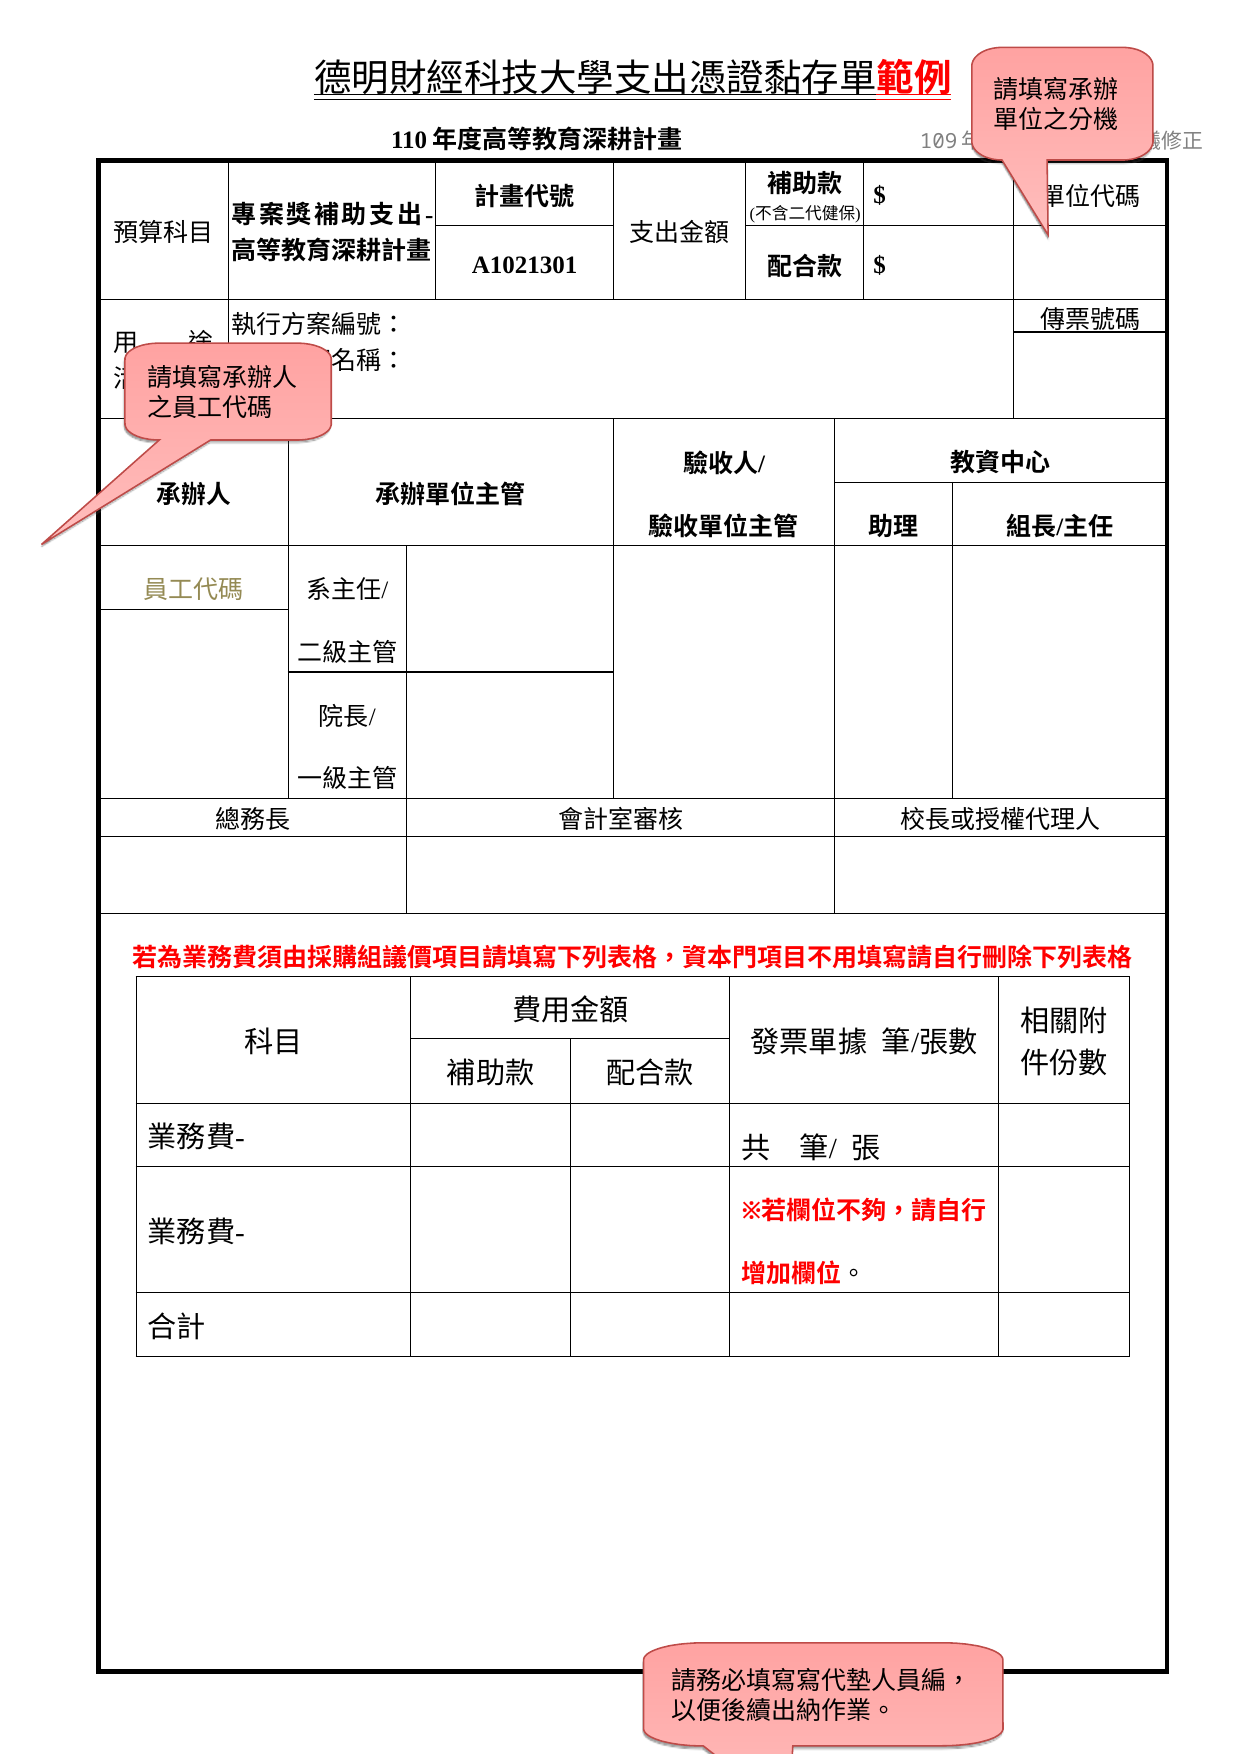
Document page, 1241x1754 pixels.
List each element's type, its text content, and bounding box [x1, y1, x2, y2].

table_cell [999, 1104, 1129, 1166]
text 110年度高等教育深耕計畫 109年5月18日管考會議修正 [187, 96, 978, 158]
table_cell 承辦人 [101, 445, 288, 545]
table_header 費用金額 [411, 977, 729, 1038]
table_header 支出金額 [614, 163, 745, 299]
table_header 補助款 (不含二代健保) [746, 163, 863, 225]
table_cell 用 途活動名稱 [101, 300, 228, 418]
table_cell 承辦單位主管 [289, 419, 613, 545]
table_cell [953, 546, 1165, 797]
table_cell [835, 837, 1165, 913]
table_cell 組長/主任 [953, 483, 1165, 545]
table_cell [101, 419, 151, 489]
table_cell [407, 837, 834, 913]
text 110年度高等教育深耕計畫 109年5月18日管考會議修正 [1147, 96, 1206, 158]
table_header 計畫代號 [436, 163, 613, 225]
table_header 相關附件份數 [999, 977, 1129, 1103]
table_cell ※若欄位不夠，請自行增加欄位。 [730, 1167, 998, 1292]
table_cell [411, 1167, 570, 1292]
table_cell 員工代碼 [101, 546, 288, 609]
table_cell [730, 1293, 998, 1356]
table_cell 教資中心 [835, 419, 1165, 482]
table_cell 業務費- [137, 1104, 410, 1166]
table_cell 會計室審核 [407, 799, 834, 836]
table_cell 驗收人/ 驗收單位主管 [614, 419, 834, 545]
table_cell 助理 [835, 483, 952, 545]
table_cell A1021301 [436, 226, 613, 299]
table_header 單位代碼 [1049, 163, 1165, 225]
table_cell [407, 673, 613, 797]
table_cell [999, 1167, 1129, 1292]
table_cell [835, 546, 952, 797]
table_cell 補助款 [411, 1039, 570, 1103]
table_cell [999, 1293, 1129, 1356]
table_header 單位代碼 [1014, 187, 1037, 225]
table_header 專案獎補助支出- 高等教育深耕計畫 [229, 163, 435, 299]
table_cell 傳票號碼 [1014, 300, 1165, 331]
table_header $ [864, 163, 1013, 225]
table_cell [1014, 226, 1165, 299]
table_cell [571, 1104, 729, 1166]
table_cell [1014, 333, 1165, 418]
table_cell [101, 610, 288, 797]
table_cell 若為業務費須由採購組議價項目請填寫下列表格，資本門項目不用填寫請自行刪除下列表格 [101, 914, 1165, 1669]
table_cell 配合款 [746, 226, 863, 299]
table_cell [407, 546, 613, 671]
table_cell 系主任/ 二級主管 [289, 546, 406, 671]
table_cell [411, 1104, 570, 1166]
table_cell 院長/ 一級主管 [289, 673, 406, 797]
text 德明財經科技大學支出憑證黏存單範例 [187, 33, 1078, 96]
table_cell 業務費- [137, 1167, 410, 1292]
table_cell [571, 1293, 729, 1356]
table_cell 執行方案編號： 執行方案名稱： 用途： [229, 300, 1013, 418]
table_cell [101, 837, 406, 913]
table_header 科目 [137, 977, 410, 1103]
table_cell [411, 1293, 570, 1356]
table_cell $ [864, 226, 1013, 299]
table_cell 配合款 [571, 1039, 729, 1103]
table_cell [571, 1167, 729, 1292]
table_cell [614, 546, 834, 797]
table_cell 總務長 [101, 799, 406, 836]
table_header 發票單據 筆/張數 [730, 977, 998, 1103]
table_cell 共 筆/ 張 [730, 1104, 998, 1166]
table_cell 合計 [137, 1293, 410, 1356]
table_header 預算科目 [101, 163, 228, 299]
table_cell 校長或授權代理人 [835, 799, 1165, 836]
